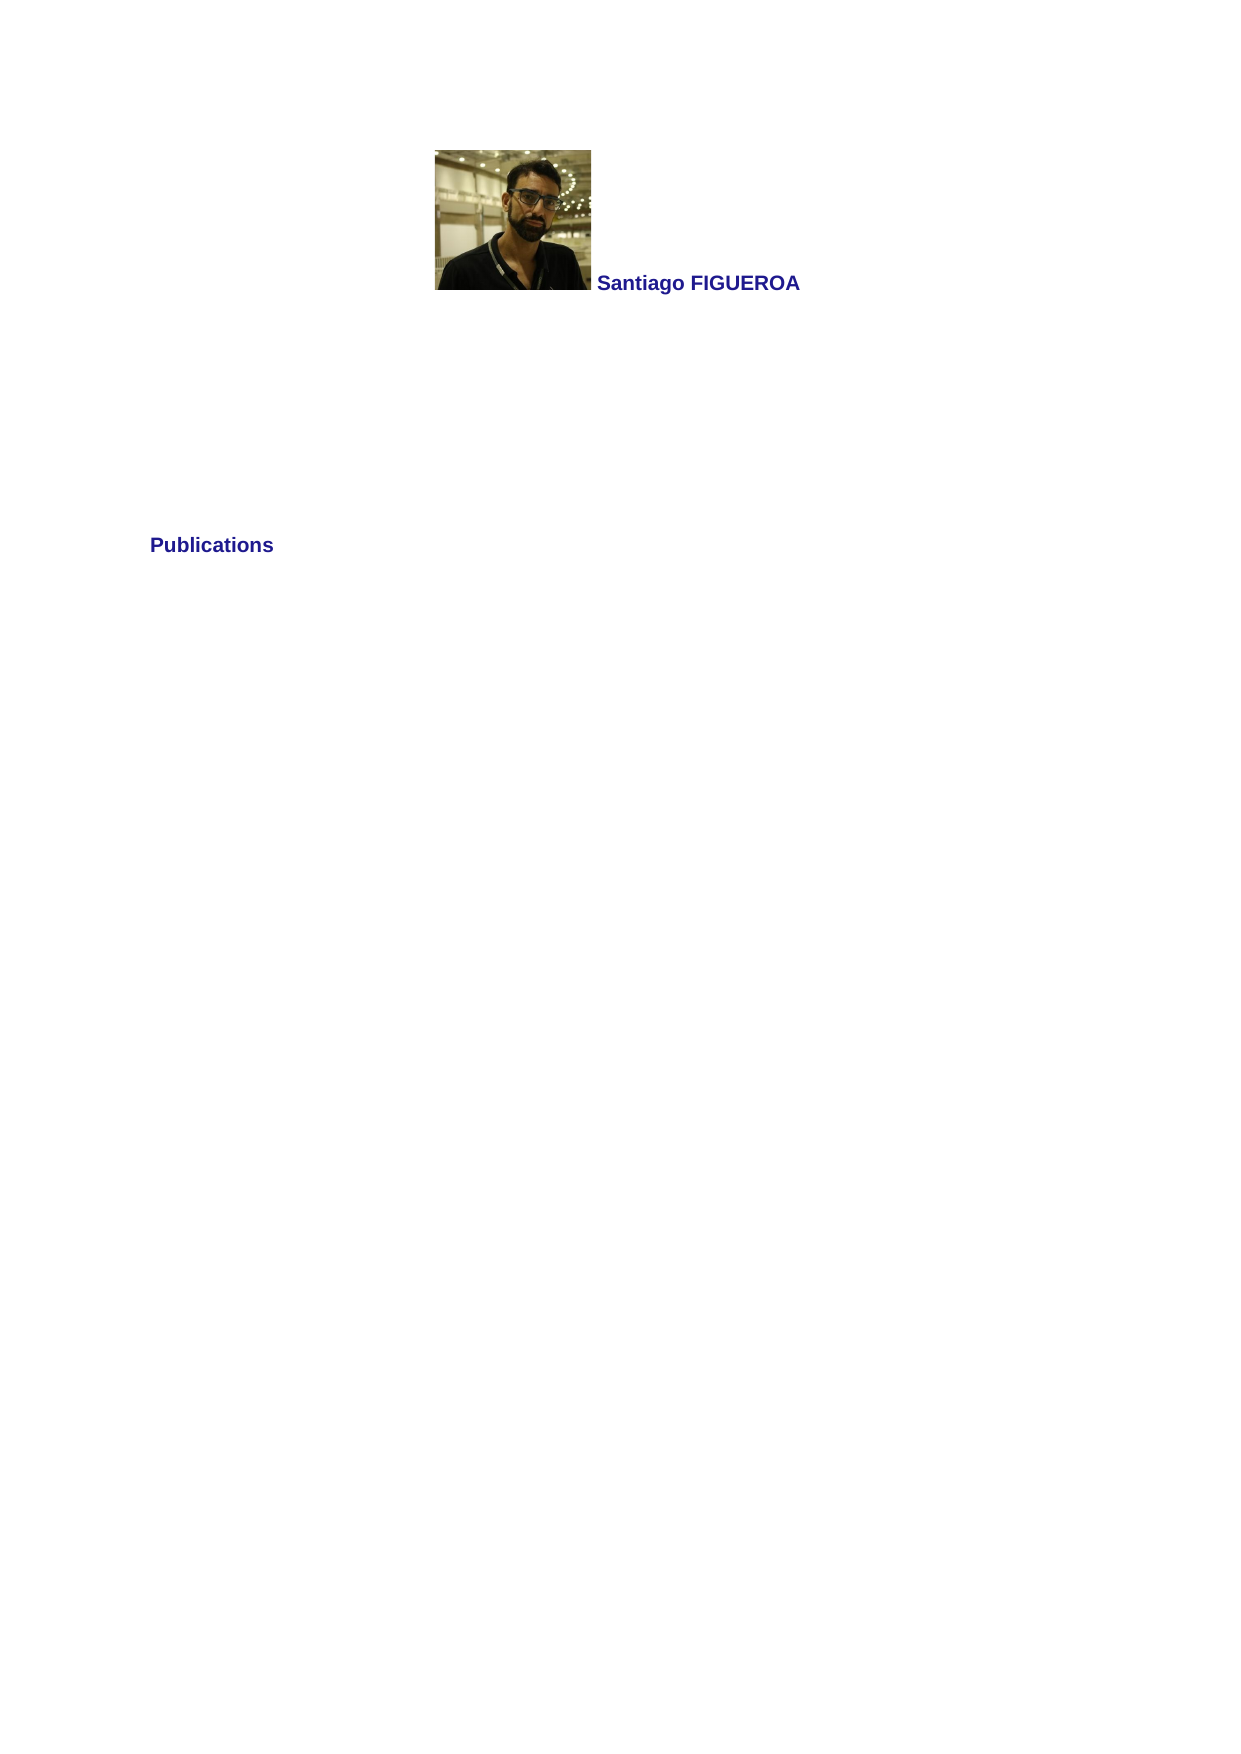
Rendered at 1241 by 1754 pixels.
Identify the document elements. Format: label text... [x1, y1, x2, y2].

picture [434, 150, 592, 290]
subtitle Publications [150, 533, 1090, 557]
subtitle Santiago FIGUEROA [150, 150, 1090, 294]
